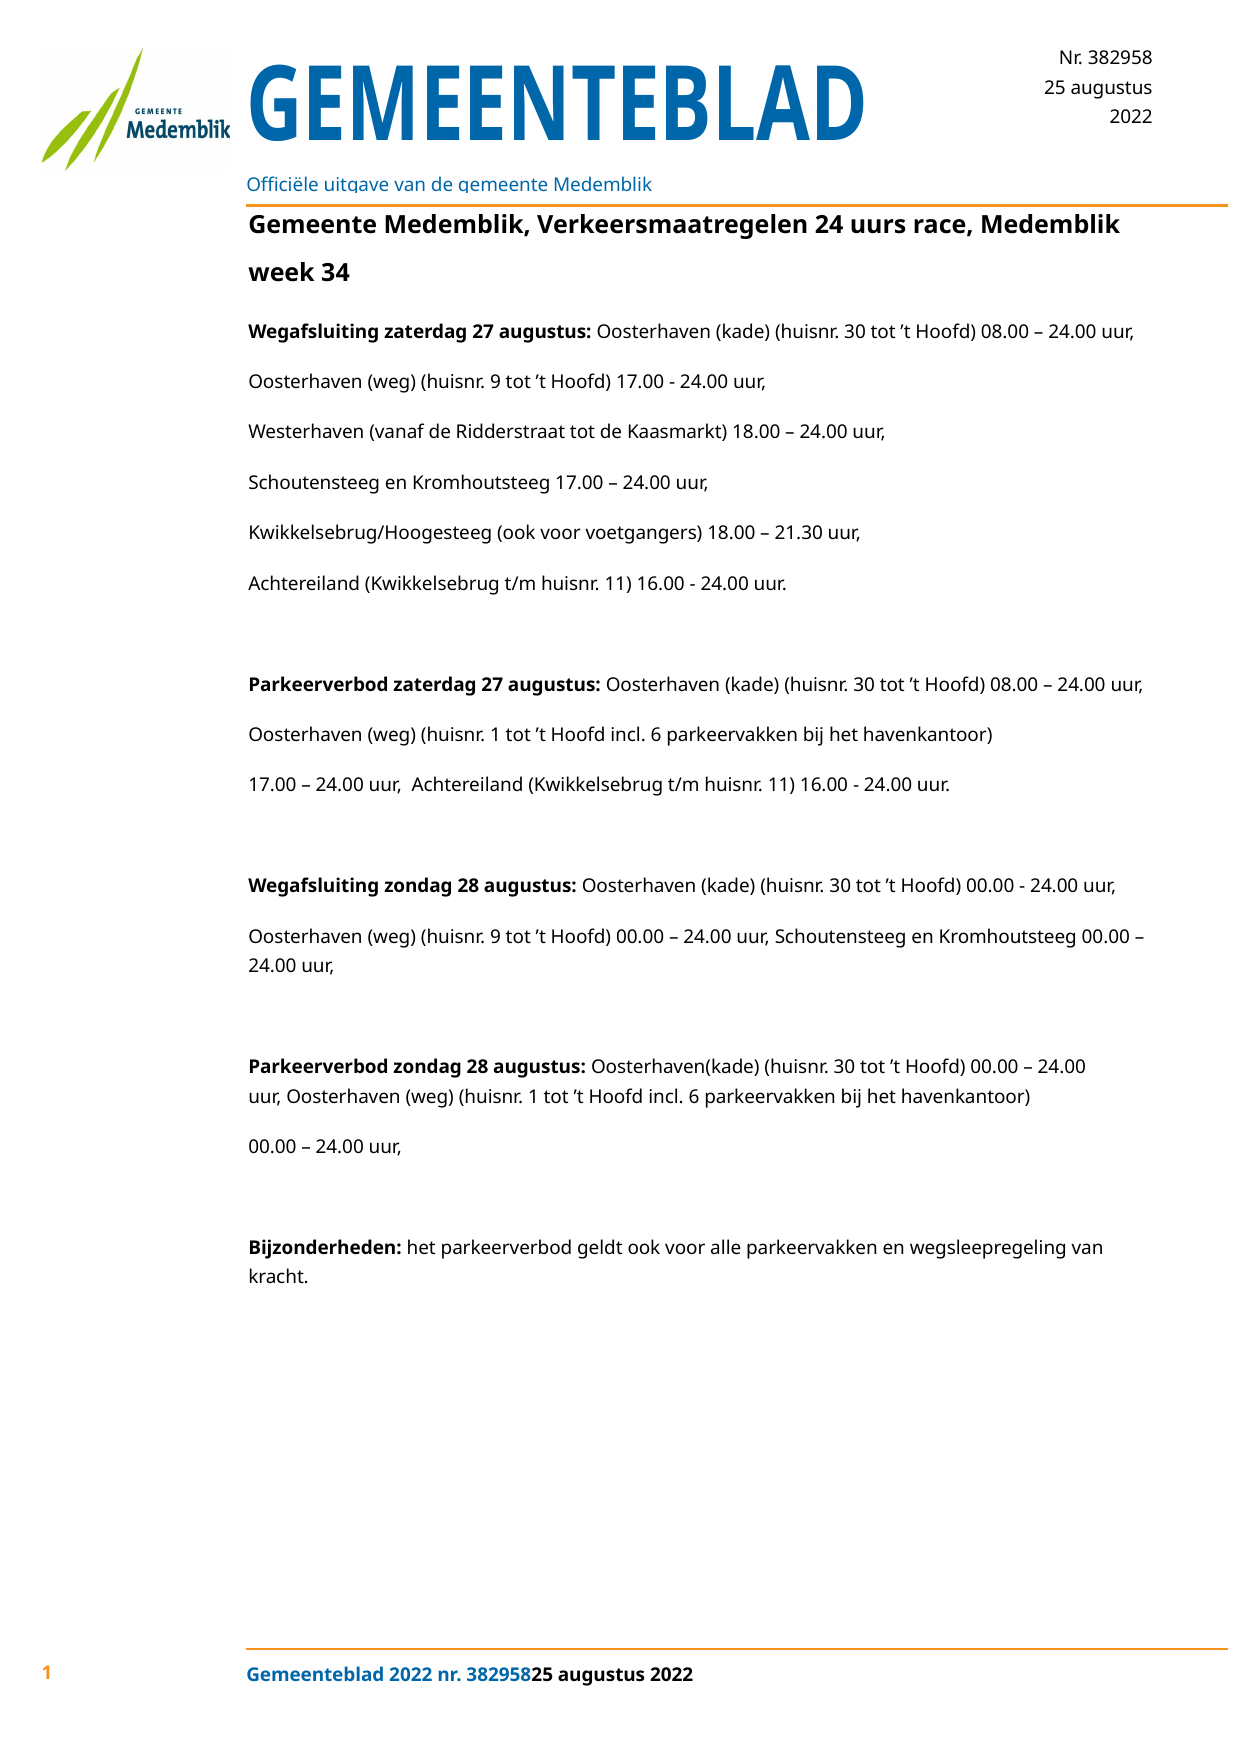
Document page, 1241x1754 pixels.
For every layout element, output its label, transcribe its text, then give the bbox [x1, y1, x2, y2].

text Oosterhaven (weg) (huisnr. 9 tot ’t Hoofd) 00.00 – 24.00 uur, Schoutensteeg en Kromhoutsteeg 00.00 – 24.00 uur, [248, 923, 1152, 978]
text Westerhaven (vanaf de Ridderstraat tot de Kaasmarkt) 18.00 – 24.00 uur, [248, 419, 1152, 444]
text Schoutensteeg en Kromhoutsteeg 17.00 – 24.00 uur, [248, 469, 1152, 495]
text Wegafsluiting zondag 28 augustus: Oosterhaven (kade) (huisnr. 30 tot ’t Hoofd) 00.00 - 24.00 uur, [248, 872, 1152, 898]
picture [41, 47, 231, 172]
text Gemeente Medemblik, Verkeersmaatregelen 24 uurs race, Medemblik week 34 [248, 207, 1152, 288]
text Parkeerverbod zondag 28 augustus: Oosterhaven(kade) (huisnr. 30 tot ’t Hoofd) 00.00 – 24.00 uur, Oosterhaven (weg) (huisnr. 1 tot ’t Hoofd incl. 6 parkeervakken bij het havenkantoor) [248, 1053, 1152, 1109]
text Achtereiland (Kwikkelsebrug t/m huisnr. 11) 16.00 - 24.00 uur. [248, 570, 1152, 596]
text Bijzonderheden: het parkeerverbod geldt ook voor alle parkeervakken en wegsleepregeling van kracht. [248, 1234, 1152, 1289]
text Parkeerverbod zaterdag 27 augustus: Oosterhaven (kade) (huisnr. 30 tot ’t Hoofd) 08.00 – 24.00 uur, [248, 671, 1152, 697]
text Oosterhaven (weg) (huisnr. 9 tot ’t Hoofd) 17.00 - 24.00 uur, [248, 368, 1152, 394]
text 00.00 – 24.00 uur, [248, 1133, 1152, 1159]
text 17.00 – 24.00 uur, Achtereiland (Kwikkelsebrug t/m huisnr. 11) 16.00 - 24.00 uur. [248, 772, 1152, 797]
text Wegafsluiting zaterdag 27 augustus: Oosterhaven (kade) (huisnr. 30 tot ’t Hoofd) 08.00 – 24.00 uur, [248, 318, 1152, 344]
text Kwikkelsebrug/Hoogesteeg (ook voor voetgangers) 18.00 – 21.30 uur, [248, 519, 1152, 545]
text Oosterhaven (weg) (huisnr. 1 tot ’t Hoofd incl. 6 parkeervakken bij het havenkantoor) [248, 721, 1152, 747]
